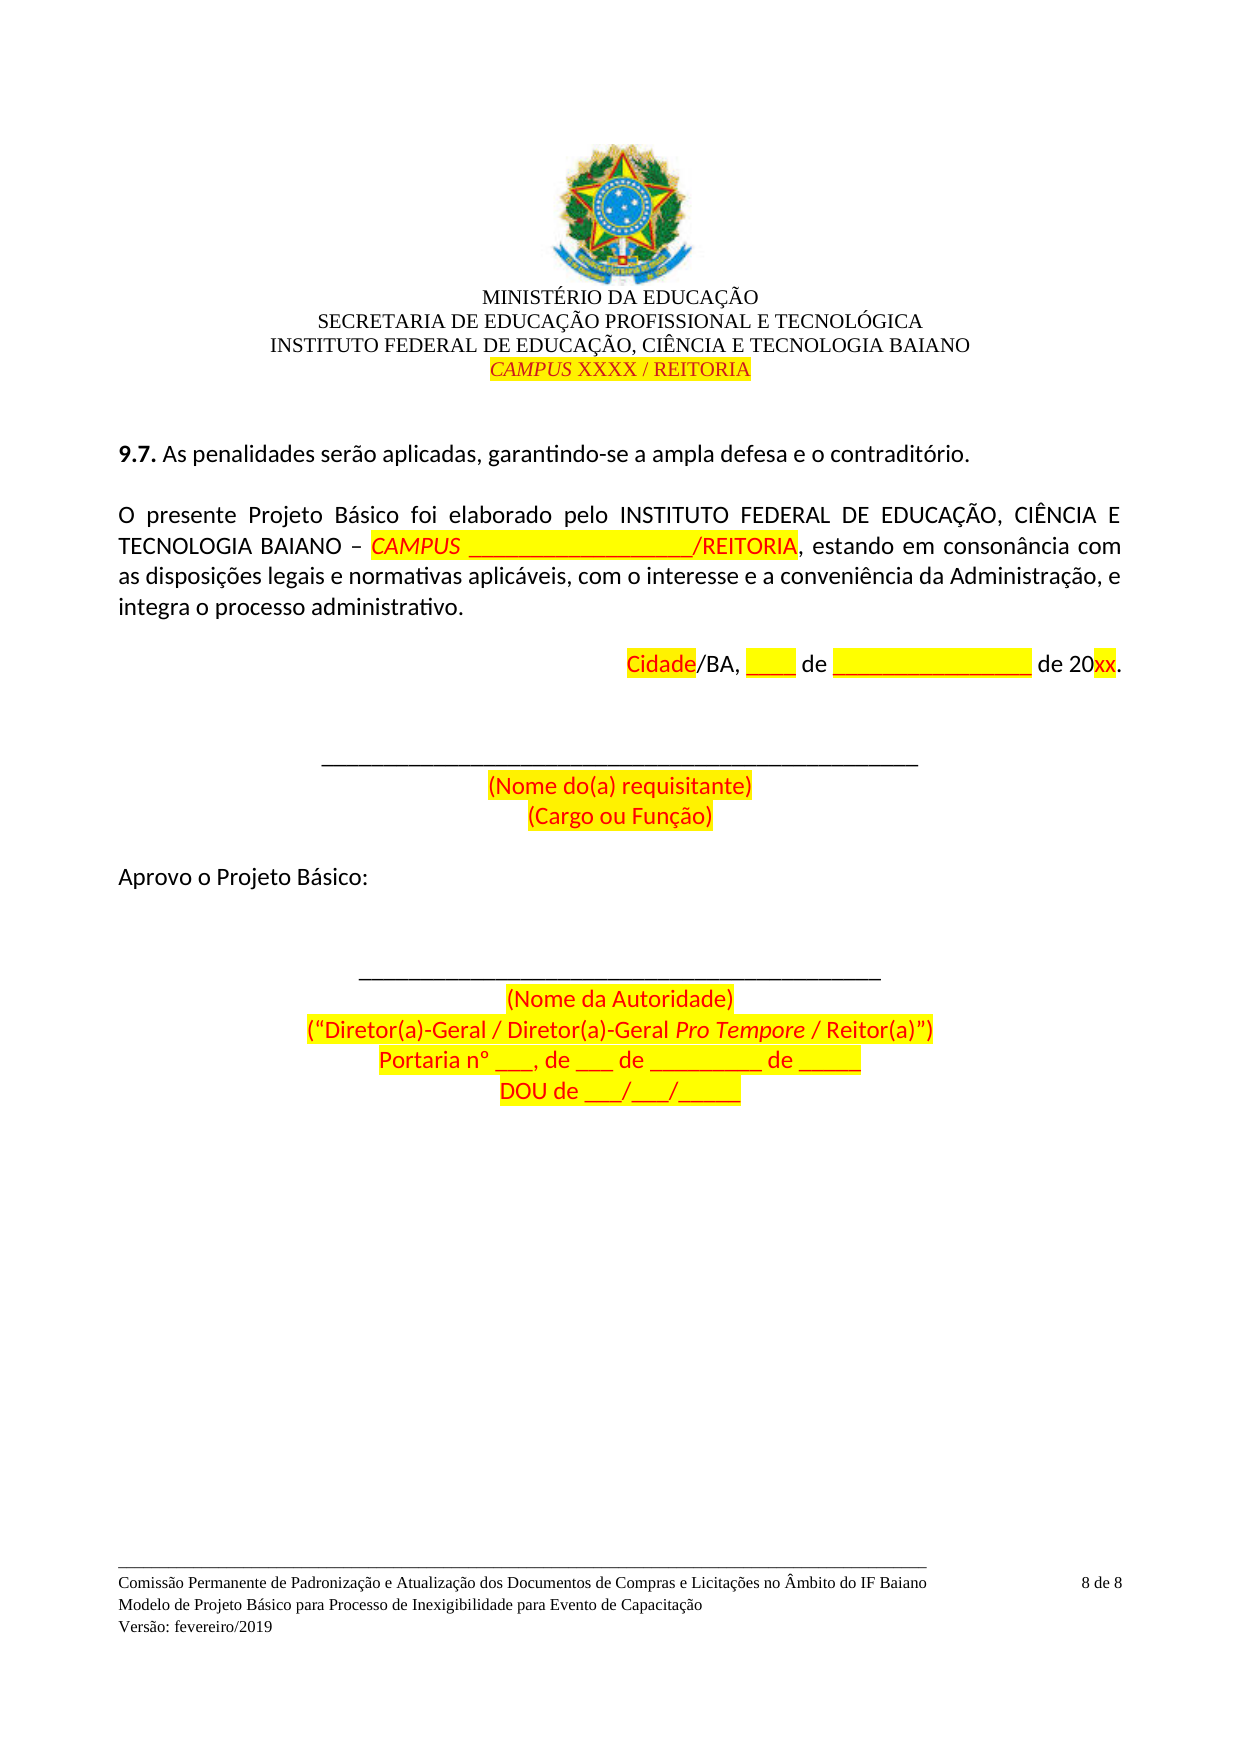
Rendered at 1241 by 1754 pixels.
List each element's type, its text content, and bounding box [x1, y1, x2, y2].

text Aprovo o Projeto Básico: [118, 861, 1122, 892]
text __________________________________________ [118, 953, 1122, 983]
text (Nome da Autoridade) [118, 983, 1122, 1014]
text (Cargo ou Função) [118, 800, 1122, 831]
text Cidade/BA, ____ de ________________ de 20xx. [118, 648, 1122, 678]
text DOU de ___/___/_____ [118, 1075, 1122, 1106]
text ________________________________________________ [118, 739, 1122, 770]
text O presente Projeto Básico foi elaborado pelo INSTITUTO FEDERAL DE EDUCAÇÃO, CIÊNCIA E TECNOLOGIA BAIANO – CAMPUS __________________/REITORIA, estando em consonância com as disposições legais e normativas aplicáveis, com o interesse e a conveniência da Administração, e integra o processo administrativo. [118, 499, 1122, 621]
text Portaria nº ___, de ___ de _________ de _____ [118, 1044, 1122, 1075]
picture [491, 144, 749, 286]
text 9.7. As penalidades serão aplicadas, garantindo-se a ampla defesa e o contraditório. [118, 438, 1122, 469]
text (“Diretor(a)-Geral / Diretor(a)-Geral Pro Tempore / Reitor(a)”) [118, 1014, 1122, 1044]
text (Nome do(a) requisitante) [118, 770, 1122, 800]
